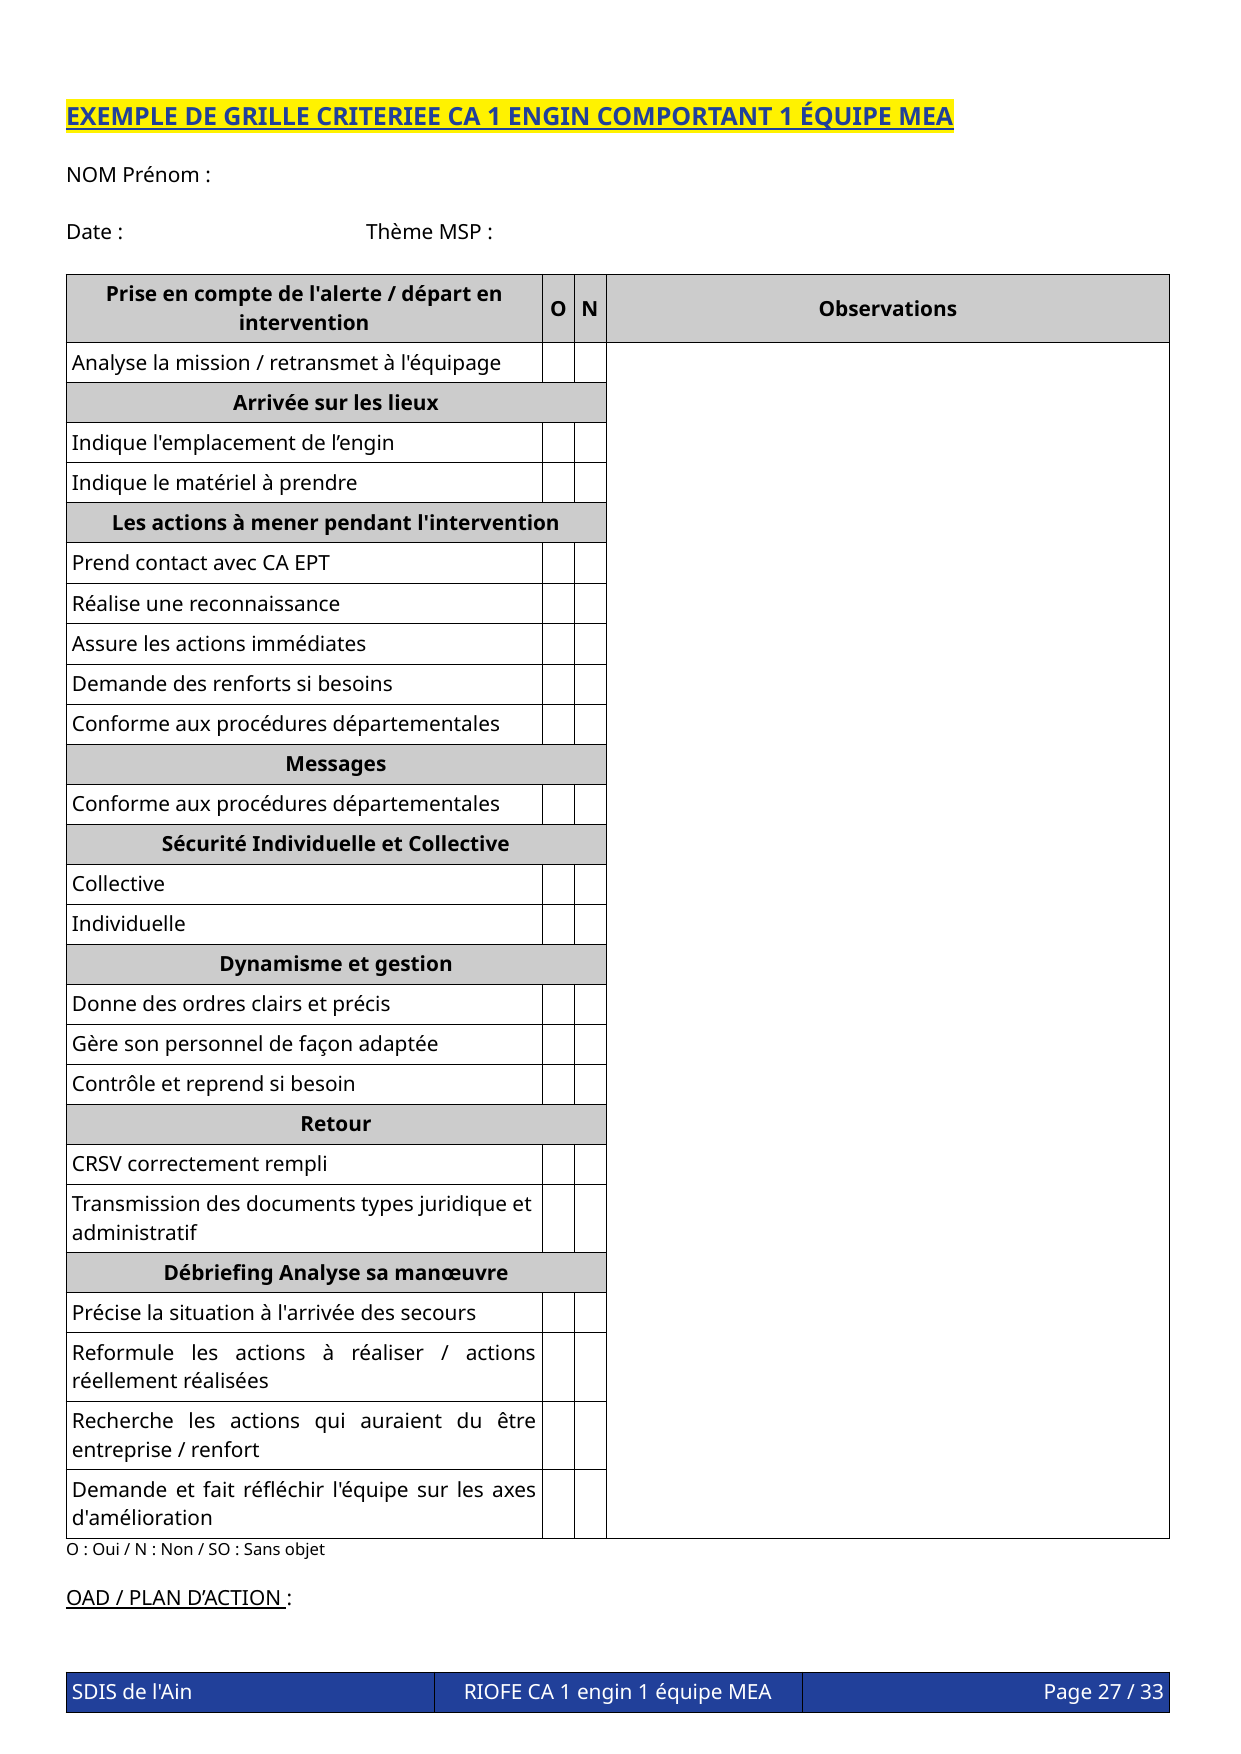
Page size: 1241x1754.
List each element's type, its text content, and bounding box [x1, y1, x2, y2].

table_cell [575, 1145, 606, 1184]
table_cell [543, 905, 574, 944]
table_cell [543, 624, 574, 664]
table_cell Prend contact avec CA EPT [67, 543, 542, 583]
table_header Observations [607, 275, 1169, 342]
table_header N [575, 275, 606, 342]
table_header O [543, 275, 574, 342]
table_cell Recherche les actions qui auraient du être entreprise / renfort [67, 1402, 542, 1469]
table_cell Indique l'emplacement de l’engin [67, 423, 542, 462]
table_cell Les actions à mener pendant l'intervention [67, 503, 606, 542]
table_cell [575, 423, 606, 462]
table_cell [575, 1293, 606, 1332]
table_cell Reformule les actions à réaliser / actions réellement réalisées [67, 1333, 542, 1401]
table_cell Retour [67, 1105, 606, 1144]
table_cell [575, 463, 606, 502]
table_cell [575, 1402, 606, 1469]
table_cell Collective [67, 865, 542, 904]
table_cell [575, 1065, 606, 1104]
table_cell [543, 343, 574, 382]
table_cell [575, 785, 606, 824]
table_cell Indique le matériel à prendre [67, 463, 542, 502]
text NOM Prénom : [66, 160, 1169, 188]
table_cell Conforme aux procédures départementales [67, 705, 542, 744]
table_cell [575, 1333, 606, 1401]
table_cell [543, 1145, 574, 1184]
table_cell [575, 865, 606, 904]
subtitle EXEMPLE DE GRILLE CRITERIEE CA 1 ENGIN COMPORTANT 1 ÉQUIPE MEA [66, 99, 1169, 133]
table_cell Demande des renforts si besoins [67, 665, 542, 704]
table_cell Débriefing Analyse sa manœuvre [67, 1253, 606, 1292]
table_cell [543, 865, 574, 904]
table_cell [543, 705, 574, 744]
table_cell [575, 543, 606, 583]
table_cell [575, 905, 606, 944]
table_cell [543, 1065, 574, 1104]
table_cell Réalise une reconnaissance [67, 584, 542, 623]
table_cell [543, 665, 574, 704]
table_cell Transmission des documents types juridique et administratif [67, 1185, 542, 1252]
table_cell [543, 785, 574, 824]
table_cell Demande et fait réfléchir l'équipe sur les axes d'amélioration [67, 1470, 542, 1537]
table_cell [575, 1470, 606, 1537]
table_cell Sécurité Individuelle et Collective [67, 825, 606, 864]
table_cell [543, 423, 574, 462]
table_cell [575, 584, 606, 623]
table_cell Contrôle et reprend si besoin [67, 1065, 542, 1104]
table_cell Arrivée sur les lieux [67, 383, 606, 422]
table_cell [575, 624, 606, 664]
table_cell [543, 463, 574, 502]
table_cell Conforme aux procédures départementales [67, 785, 542, 824]
table_cell Gère son personnel de façon adaptée [67, 1025, 542, 1064]
text O : Oui / N : Non / SO : Sans objet [66, 1539, 1169, 1560]
table_cell [575, 665, 606, 704]
table_cell [543, 1402, 574, 1469]
table_cell CRSV correctement rempli [67, 1145, 542, 1184]
table_cell [575, 1025, 606, 1064]
table_header Prise en compte de l'alerte / départ en intervention [67, 275, 542, 342]
table_cell Dynamisme et gestion [67, 945, 606, 984]
table_cell Analyse la mission / retransmet à l'équipage [67, 343, 542, 382]
table_cell Donne des ordres clairs et précis [67, 985, 542, 1024]
table_cell [543, 985, 574, 1024]
table_cell [575, 1185, 606, 1252]
table_cell [575, 705, 606, 744]
table_cell [543, 1025, 574, 1064]
table_cell [543, 1470, 574, 1537]
text Date : Thème MSP : [66, 217, 1169, 245]
table_cell [607, 343, 1169, 1537]
table_cell [575, 985, 606, 1024]
table_cell [543, 1333, 574, 1401]
table_cell [543, 1293, 574, 1332]
table_cell Individuelle [67, 905, 542, 944]
table_cell Précise la situation à l'arrivée des secours [67, 1293, 542, 1332]
table_cell [543, 1185, 574, 1252]
table_cell Messages [67, 745, 606, 784]
table_cell [543, 584, 574, 623]
table_cell Assure les actions immédiates [67, 624, 542, 664]
table_cell [575, 343, 606, 382]
text OAD / PLAN D’ACTION : [66, 1583, 1169, 1611]
table_cell [543, 543, 574, 583]
